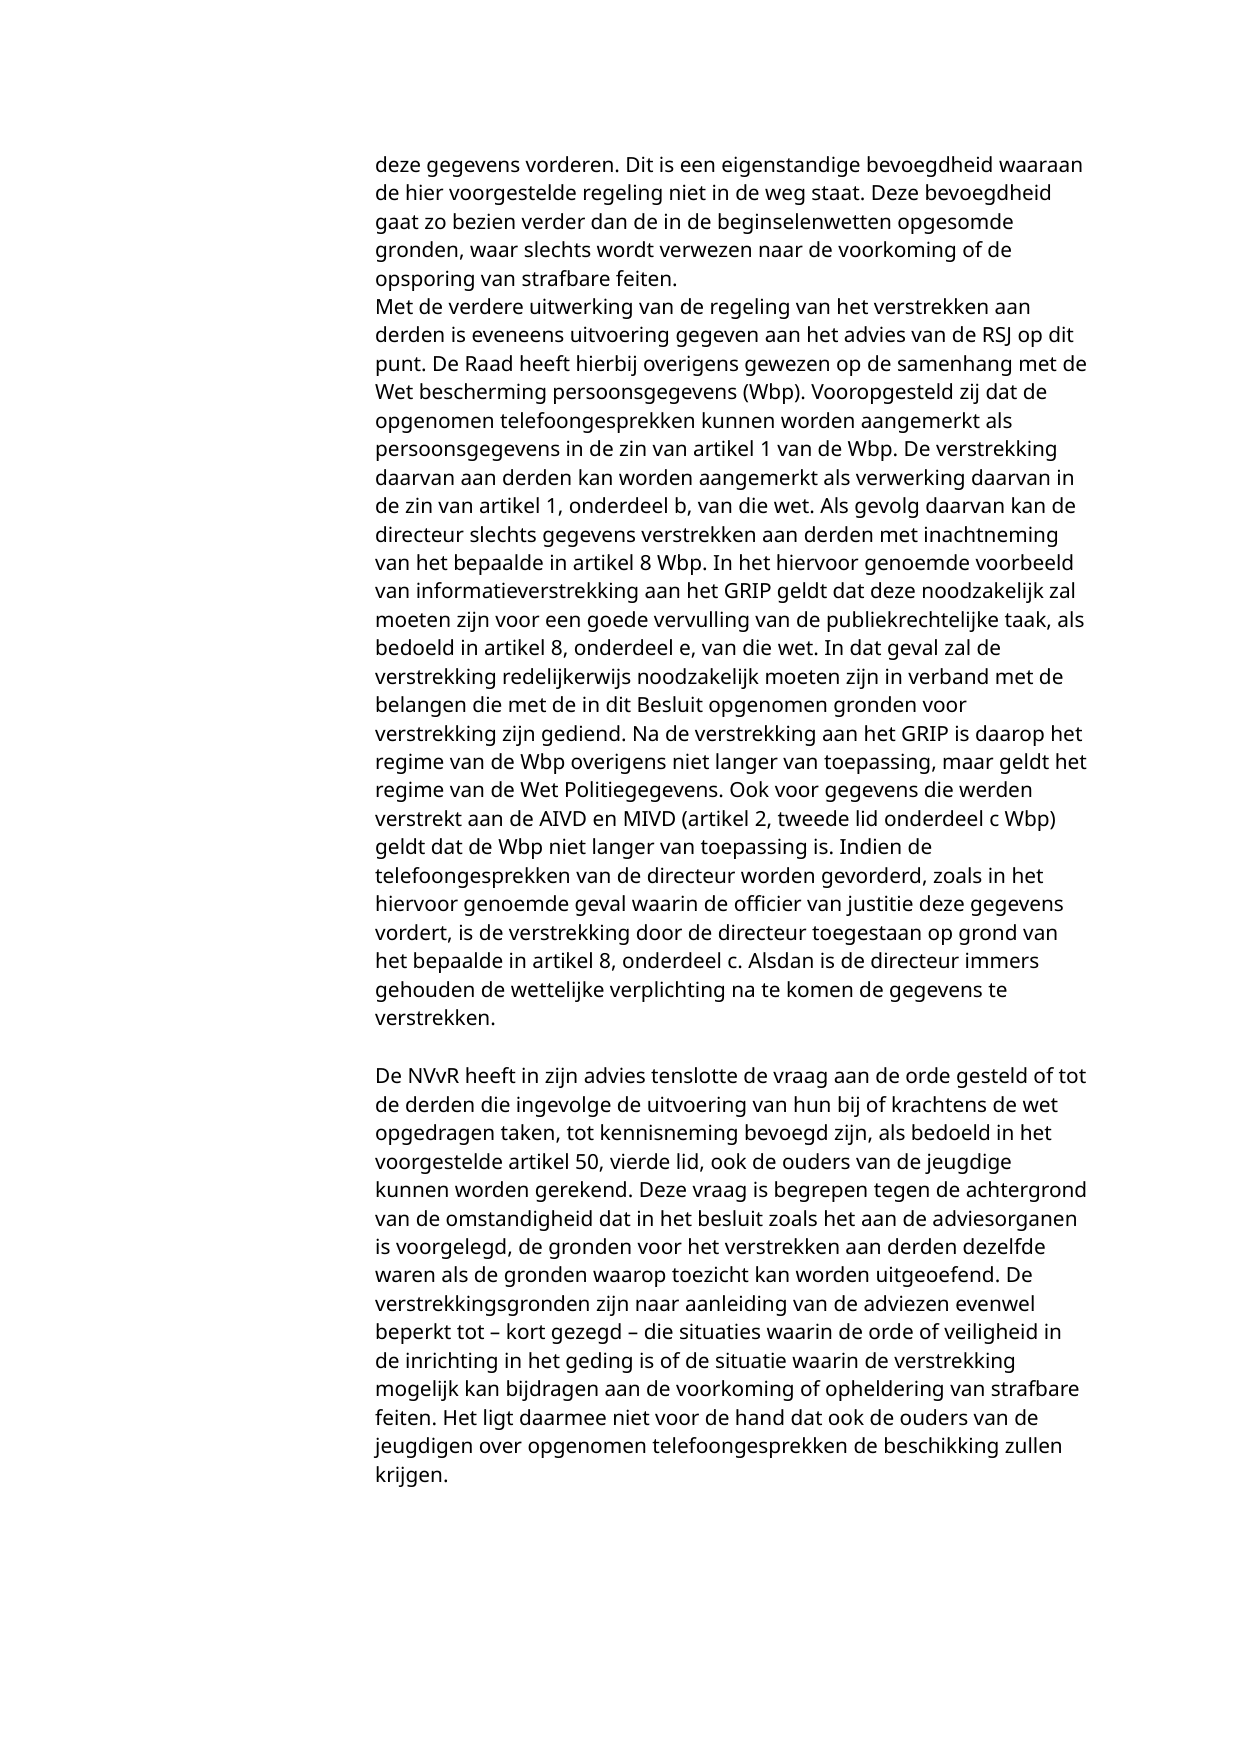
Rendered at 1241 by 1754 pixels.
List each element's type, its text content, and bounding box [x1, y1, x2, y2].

text De NVvR heeft in zijn advies tenslotte de vraag aan de orde gesteld of tot de derden die ingevolge de uitvoering van hun bij of krachtens de wet opgedragen taken, tot kennisneming bevoegd zijn, als bedoeld in het voorgestelde artikel 50, vierde lid, ook de ouders van de jeugdige kunnen worden gerekend. Deze vraag is begrepen tegen de achtergrond van de omstandigheid dat in het besluit zoals het aan de adviesorganen is voorgelegd, de gronden voor het verstrekken aan derden dezelfde waren als de gronden waarop toezicht kan worden uitgeoefend. De verstrekkingsgronden zijn naar aanleiding van de adviezen evenwel beperkt tot – kort gezegd – die situaties waarin de orde of veiligheid in de inrichting in het geding is of de situatie waarin de verstrekking mogelijk kan bijdragen aan de voorkoming of opheldering van strafbare feiten. Het ligt daarmee niet voor de hand dat ook de ouders van de jeugdigen over opgenomen telefoongesprekken de beschikking zullen krijgen. [375, 1062, 1090, 1488]
text deze gegevens vorderen. Dit is een eigenstandige bevoegdheid waaraan de hier voorgestelde regeling niet in de weg staat. Deze bevoegdheid gaat zo bezien verder dan de in de beginselenwetten opgesomde gronden, waar slechts wordt verwezen naar de voorkoming of de opsporing van strafbare feiten. [375, 150, 1090, 292]
text Met de verdere uitwerking van de regeling van het verstrekken aan derden is eveneens uitvoering gegeven aan het advies van de RSJ op dit punt. De Raad heeft hierbij overigens gewezen op de samenhang met de Wet bescherming persoonsgegevens (Wbp). Vooropgesteld zij dat de opgenomen telefoongesprekken kunnen worden aangemerkt als persoonsgegevens in de zin van artikel 1 van de Wbp. De verstrekking daarvan aan derden kan worden aangemerkt als verwerking daarvan in de zin van artikel 1, onderdeel b, van die wet. Als gevolg daarvan kan de directeur slechts gegevens verstrekken aan derden met inachtneming van het bepaalde in artikel 8 Wbp. In het hiervoor genoemde voorbeeld van informatieverstrekking aan het GRIP geldt dat deze noodzakelijk zal moeten zijn voor een goede vervulling van de publiekrechtelijke taak, als bedoeld in artikel 8, onderdeel e, van die wet. In dat geval zal de verstrekking redelijkerwijs noodzakelijk moeten zijn in verband met de belangen die met de in dit Besluit opgenomen gronden voor verstrekking zijn gediend. Na de verstrekking aan het GRIP is daarop het regime van de Wbp overigens niet langer van toepassing, maar geldt het regime van de Wet Politiegegevens. Ook voor gegevens die werden verstrekt aan de AIVD en MIVD (artikel 2, tweede lid onderdeel c Wbp) geldt dat de Wbp niet langer van toepassing is. Indien de telefoongesprekken van de directeur worden gevorderd, zoals in het hiervoor genoemde geval waarin de officier van justitie deze gegevens vordert, is de verstrekking door de directeur toegestaan op grond van het bepaalde in artikel 8, onderdeel c. Alsdan is de directeur immers gehouden de wettelijke verplichting na te komen de gegevens te verstrekken. [375, 292, 1090, 1032]
